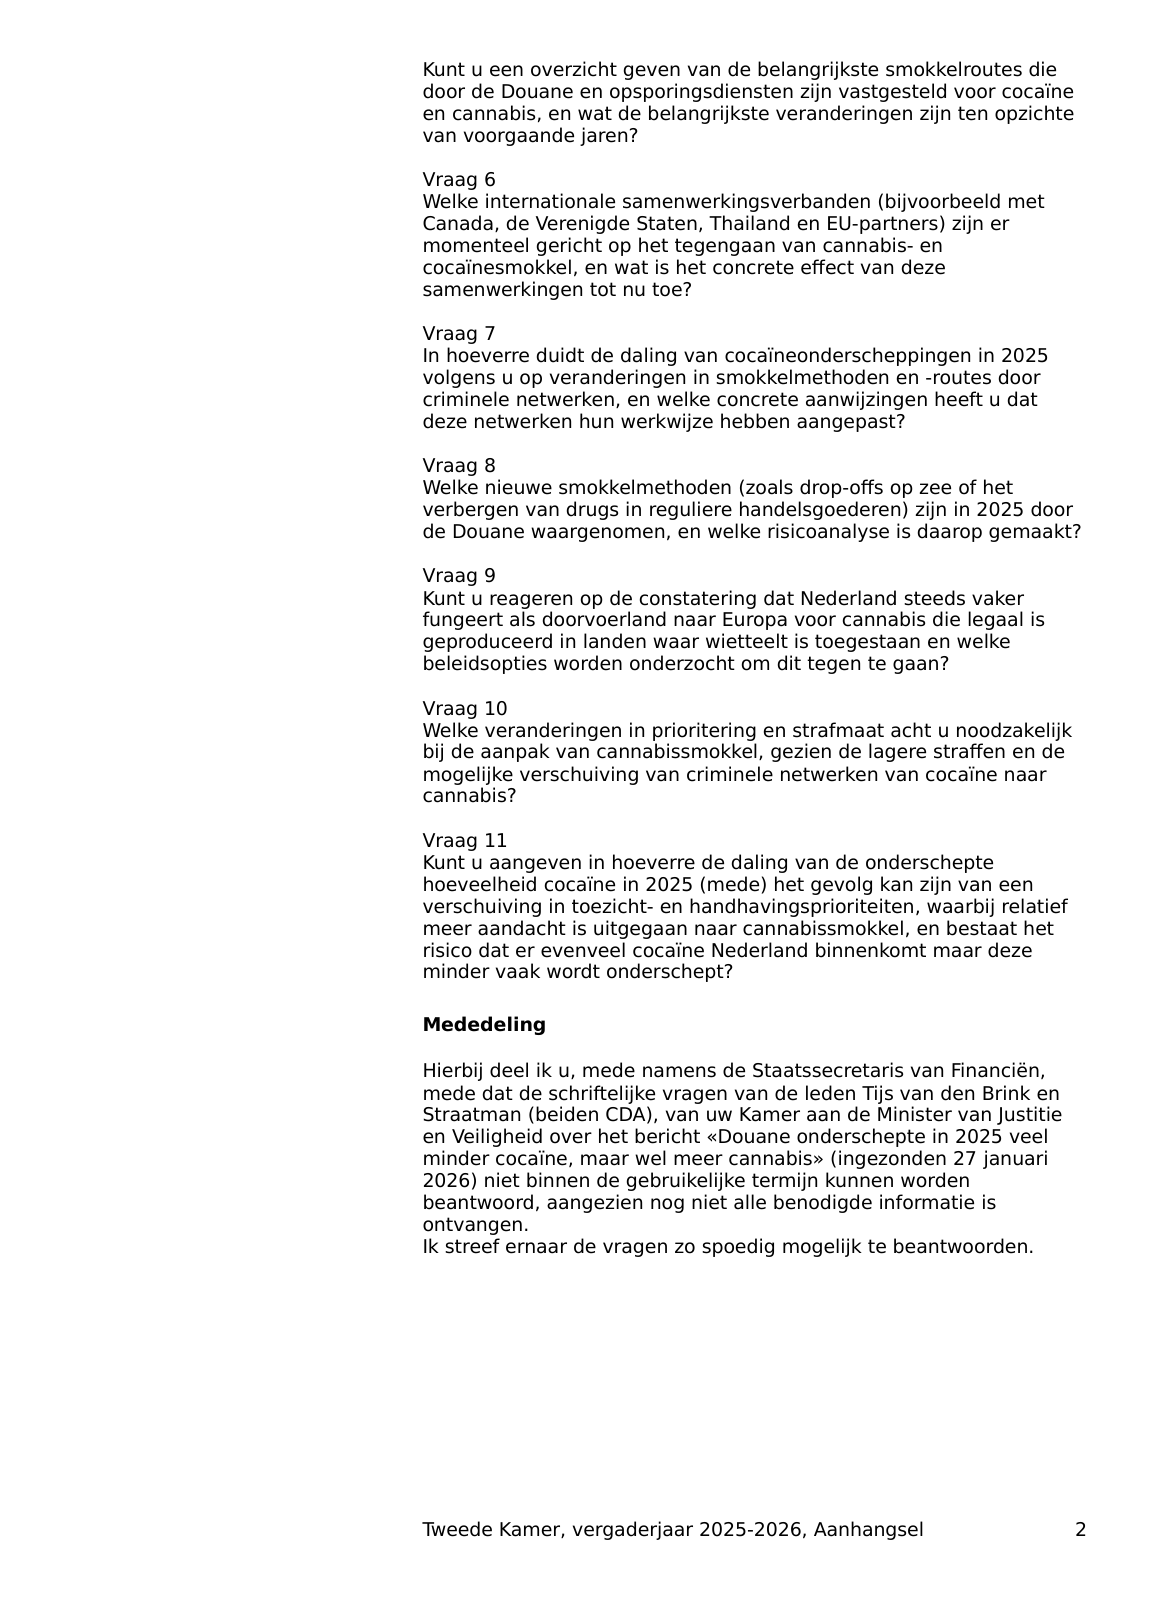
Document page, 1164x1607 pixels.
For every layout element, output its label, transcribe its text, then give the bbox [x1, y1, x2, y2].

text Welke veranderingen in prioritering en strafmaat acht u noodzakelijk bij de aanpak van cannabissmokkel, gezien de lagere straffen en de mogelijke verschuiving van criminele netwerken van cocaïne naar cannabis? [422, 719, 1087, 807]
text Kunt u reageren op de constatering dat Nederland steeds vaker fungeert als doorvoerland naar Europa voor cannabis die legaal is geproduceerd in landen waar wietteelt is toegestaan en welke beleidsopties worden onderzocht om dit tegen te gaan? [422, 587, 1087, 675]
text Vraag 6 [422, 169, 1087, 191]
subtitle Mededeling [422, 1013, 1087, 1035]
text Vraag 9 [422, 565, 1087, 587]
text Vraag 10 [422, 697, 1087, 719]
text Vraag 11 [422, 829, 1087, 852]
text Hierbij deel ik u, mede namens de Staatssecretaris van Financiën, mede dat de schriftelijke vragen van de leden Tijs van den Brink en Straatman (beiden CDA), van uw Kamer aan de Minister van Justitie en Veiligheid over het bericht «Douane onderschepte in 2025 veel minder cocaïne, maar wel meer cannabis» (ingezonden 27 januari 2026) niet binnen de gebruikelijke termijn kunnen worden beantwoord, aangezien nog niet alle benodigde informatie is ontvangen. [422, 1060, 1087, 1236]
text Welke nieuwe smokkelmethoden (zoals drop-offs op zee of het verbergen van drugs in reguliere handelsgoederen) zijn in 2025 door de Douane waargenomen, en welke risicoanalyse is daarop gemaakt? [422, 477, 1087, 543]
text Kunt u aangeven in hoeverre de daling van de onderschepte hoeveelheid cocaïne in 2025 (mede) het gevolg kan zijn van een verschuiving in toezicht- en handhavingsprioriteiten, waarbij relatief meer aandacht is uitgegaan naar cannabissmokkel, en bestaat het risico dat er evenveel cocaïne Nederland binnenkomt maar deze minder vaak wordt onderschept? [422, 852, 1087, 983]
text Kunt u een overzicht geven van de belangrijkste smokkelroutes die door de Douane en opsporingsdiensten zijn vastgesteld voor cocaïne en cannabis, en wat de belangrijkste veranderingen zijn ten opzichte van voorgaande jaren? [422, 59, 1087, 147]
text Vraag 8 [422, 455, 1087, 477]
text Ik streef ernaar de vragen zo spoedig mogelijk te beantwoorden. [422, 1236, 1087, 1258]
text Welke internationale samenwerkingsverbanden (bijvoorbeeld met Canada, de Verenigde Staten, Thailand en EU-partners) zijn er momenteel gericht op het tegengaan van cannabis- en cocaïnesmokkel, en wat is het concrete effect van deze samenwerkingen tot nu toe? [422, 191, 1087, 301]
text Vraag 7 [422, 323, 1087, 345]
text In hoeverre duidt de daling van cocaïneonderscheppingen in 2025 volgens u op veranderingen in smokkelmethoden en -routes door criminele netwerken, en welke concrete aanwijzingen heeft u dat deze netwerken hun werkwijze hebben aangepast? [422, 345, 1087, 433]
